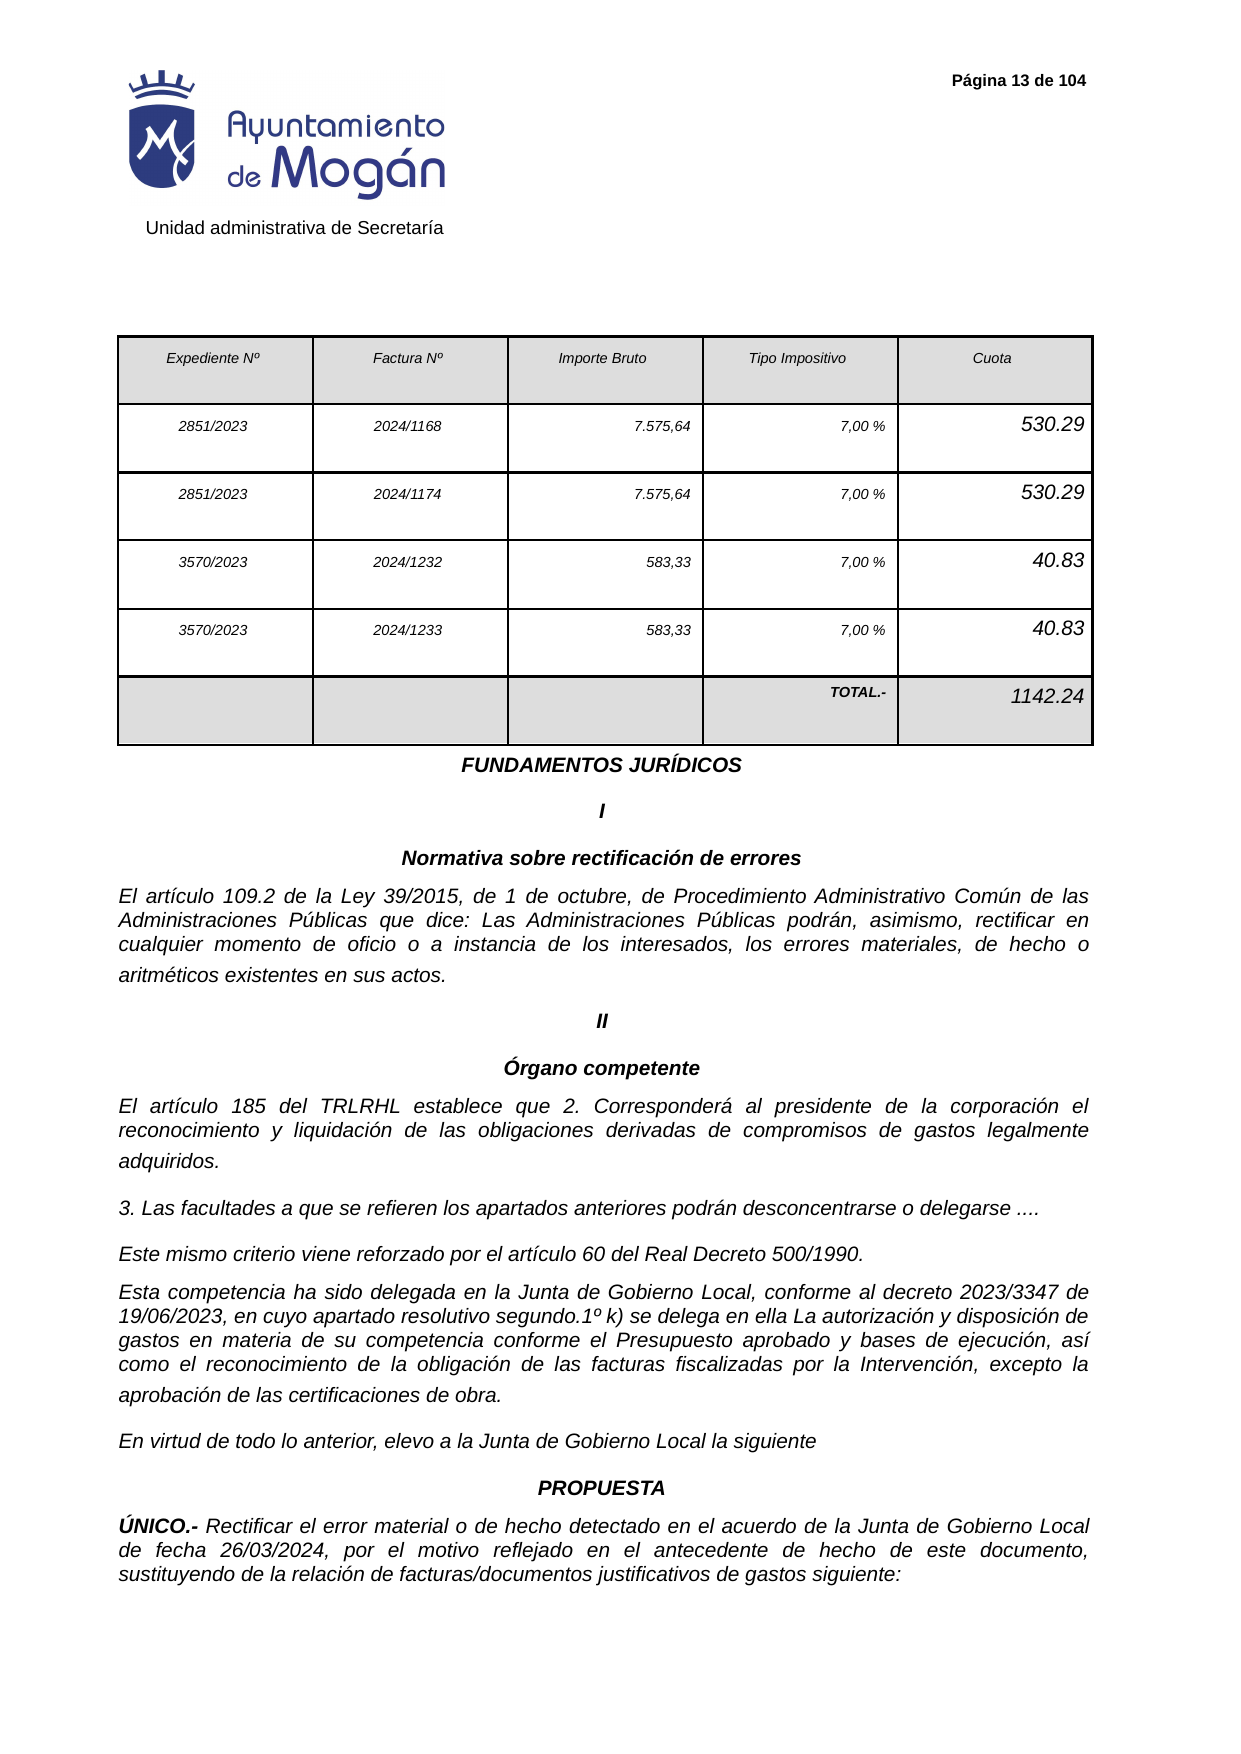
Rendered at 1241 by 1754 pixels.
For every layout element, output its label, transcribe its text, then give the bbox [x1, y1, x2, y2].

table_cell 583,33 [509, 610, 702, 675]
table_cell 2851/2023 [119, 405, 312, 471]
table_cell 530,29 [899, 474, 1091, 539]
table_cell 2024/1233 [314, 610, 507, 675]
table_cell 3570/2023 [119, 541, 312, 607]
text Este mismo criterio viene reforzado por el artículo 60 del Real Decreto 500/1990. [118, 1234, 1092, 1267]
text II [118, 1002, 1092, 1035]
table_cell 40,83 [899, 541, 1091, 607]
table_header Tipo Impositivo [704, 338, 897, 403]
table_cell 2024/1232 [314, 541, 507, 607]
table_cell 7.575,64 [509, 405, 702, 471]
text PROPUESTA [118, 1468, 1092, 1501]
table_cell 7,00 % [704, 610, 897, 675]
text ÚNICO.- Rectificar el error material o de hecho detectado en el acuerdo de la Junta de Gobierno Local de fecha 26/03/2024, por el motivo reflejado en el antecedente de hecho de este documento, sustituyendo de la relación de facturas/documentos justificativos de gastos siguiente: [118, 1514, 1092, 1586]
table_cell 2024/1168 [314, 405, 507, 471]
picture [128, 70, 445, 206]
text I [118, 792, 1092, 825]
table_cell 1142,24 [899, 678, 1091, 743]
table_cell [314, 678, 507, 743]
table_header Cuota [899, 338, 1091, 403]
table_header Importe Bruto [509, 338, 702, 403]
table_cell [119, 678, 312, 743]
text Normativa sobre rectificación de errores [118, 838, 1092, 871]
table_cell 530,29 [899, 405, 1091, 471]
table_cell [509, 678, 702, 743]
text El artículo 109.2 de la Ley 39/2015, de 1 de octubre, de Procedimiento Administrativo Común de las Administraciones Públicas que dice: Las Administraciones Públicas podrán, asimismo, rectificar en cualquier momento de oficio o a instancia de los interesados, los errores materiales, de hecho o aritméticos existentes en sus actos. [118, 884, 1092, 989]
text En virtud de todo lo anterior, elevo a la Junta de Gobierno Local la siguiente [118, 1422, 1092, 1455]
table_cell 7,00 % [704, 405, 897, 471]
table_cell 7,00 % [704, 541, 897, 607]
table_cell 2024/1174 [314, 474, 507, 539]
text Esta competencia ha sido delegada en la Junta de Gobierno Local, conforme al decreto 2023/3347 de 19/06/2023, en cuyo apartado resolutivo segundo.1º k) se delega en ella La autorización y disposición de gastos en materia de su competencia conforme el Presupuesto aprobado y bases de ejecución, así como el reconocimiento de la obligación de las facturas fiscalizadas por la Intervención, excepto la aprobación de las certificaciones de obra. [118, 1280, 1092, 1409]
table_cell TOTAL.- [704, 678, 897, 743]
table_cell 40,83 [899, 610, 1091, 675]
table_cell 583,33 [509, 541, 702, 607]
table_cell 3570/2023 [119, 610, 312, 675]
text 3. Las facultades a que se refieren los apartados anteriores podrán desconcentrarse o delegarse .... [118, 1188, 1092, 1221]
text El artículo 185 del TRLRHL establece que 2. Corresponderá al presidente de la corporación el reconocimiento y liquidación de las obligaciones derivadas de compromisos de gastos legalmente adquiridos. [118, 1094, 1092, 1175]
table_cell 7.575,64 [509, 474, 702, 539]
text Órgano competente [118, 1048, 1092, 1081]
table_cell 2851/2023 [119, 474, 312, 539]
text FUNDAMENTOS JURÍDICOS [118, 746, 1092, 779]
table_header Expediente Nº [119, 338, 312, 403]
table_cell 7,00 % [704, 474, 897, 539]
table_header Factura Nº [314, 338, 507, 403]
